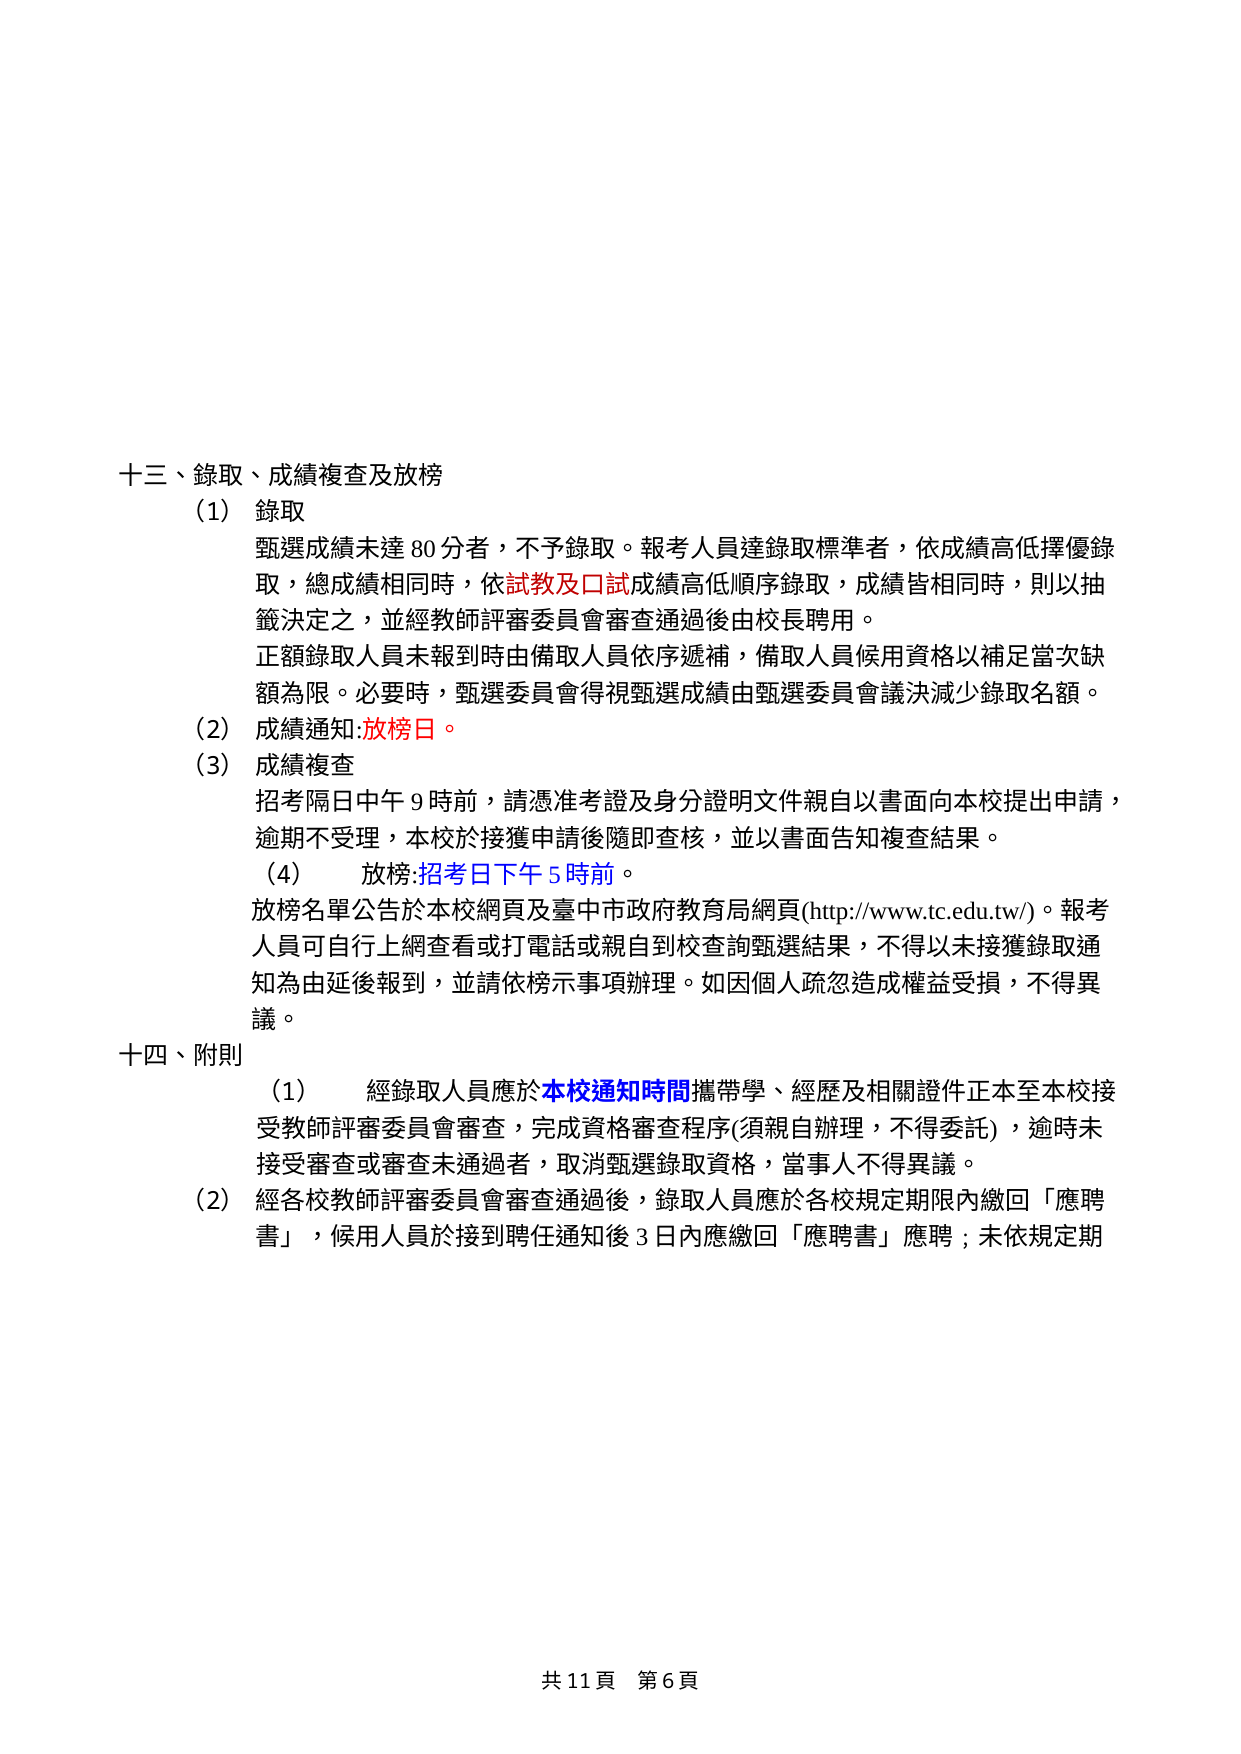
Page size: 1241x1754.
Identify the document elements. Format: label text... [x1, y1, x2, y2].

list 成績通知:放榜日。 [181, 709, 1122, 746]
text 十四、附則 [118, 1036, 1122, 1072]
list 錄取 [181, 492, 1122, 528]
list 放榜:招考日下午5時前。 [251, 854, 1122, 891]
text 招考隔日中午9時前，請憑准考證及身分證明文件親自以書面向本校提出申請，逾期不受理，本校於接獲申請後隨即查核，並以書面告知複查結果。 [256, 782, 1122, 854]
text 放榜名單公告於本校網頁及臺中市政府教育局網頁(http://www.tc.edu.tw/)。報考人員可自行上網查看或打電話或親自到校查詢甄選結果，不得以未接獲錄取通知為由延後報到，並請依榜示事項辦理。如因個人疏忽造成權益受損，不得異議。 [251, 891, 1122, 1036]
text 十三、錄取、成績複查及放榜 [118, 456, 1122, 492]
list 經各校教師評審委員會審查通過後，錄取人員應於各校規定期限內繳回「應聘書」，候用人員於接到聘任通知後3日內應繳回「應聘書」應聘﹔未依規定期 [181, 1181, 1122, 1253]
list 經錄取人員應於本校通知時間攜帶學、經歷及相關證件正本至本校接受教師評審委員會審查，完成資格審查程序(須親自辦理，不得委託) ，逾時未接受審查或審查未通過者，取消甄選錄取資格，當事人不得異議。 [256, 1072, 1122, 1181]
text 正額錄取人員未報到時由備取人員依序遞補，備取人員候用資格以補足當次缺額為限。必要時，甄選委員會得視甄選成績由甄選委員會議決減少錄取名額。 [256, 637, 1122, 709]
text 甄選成績未達80分者，不予錄取。報考人員達錄取標準者，依成績高低擇優錄取，總成績相同時，依試教及口試成績高低順序錄取，成績皆相同時，則以抽籤決定之，並經教師評審委員會審查通過後由校長聘用。 [256, 528, 1122, 637]
list 成績複查 [181, 746, 1122, 782]
